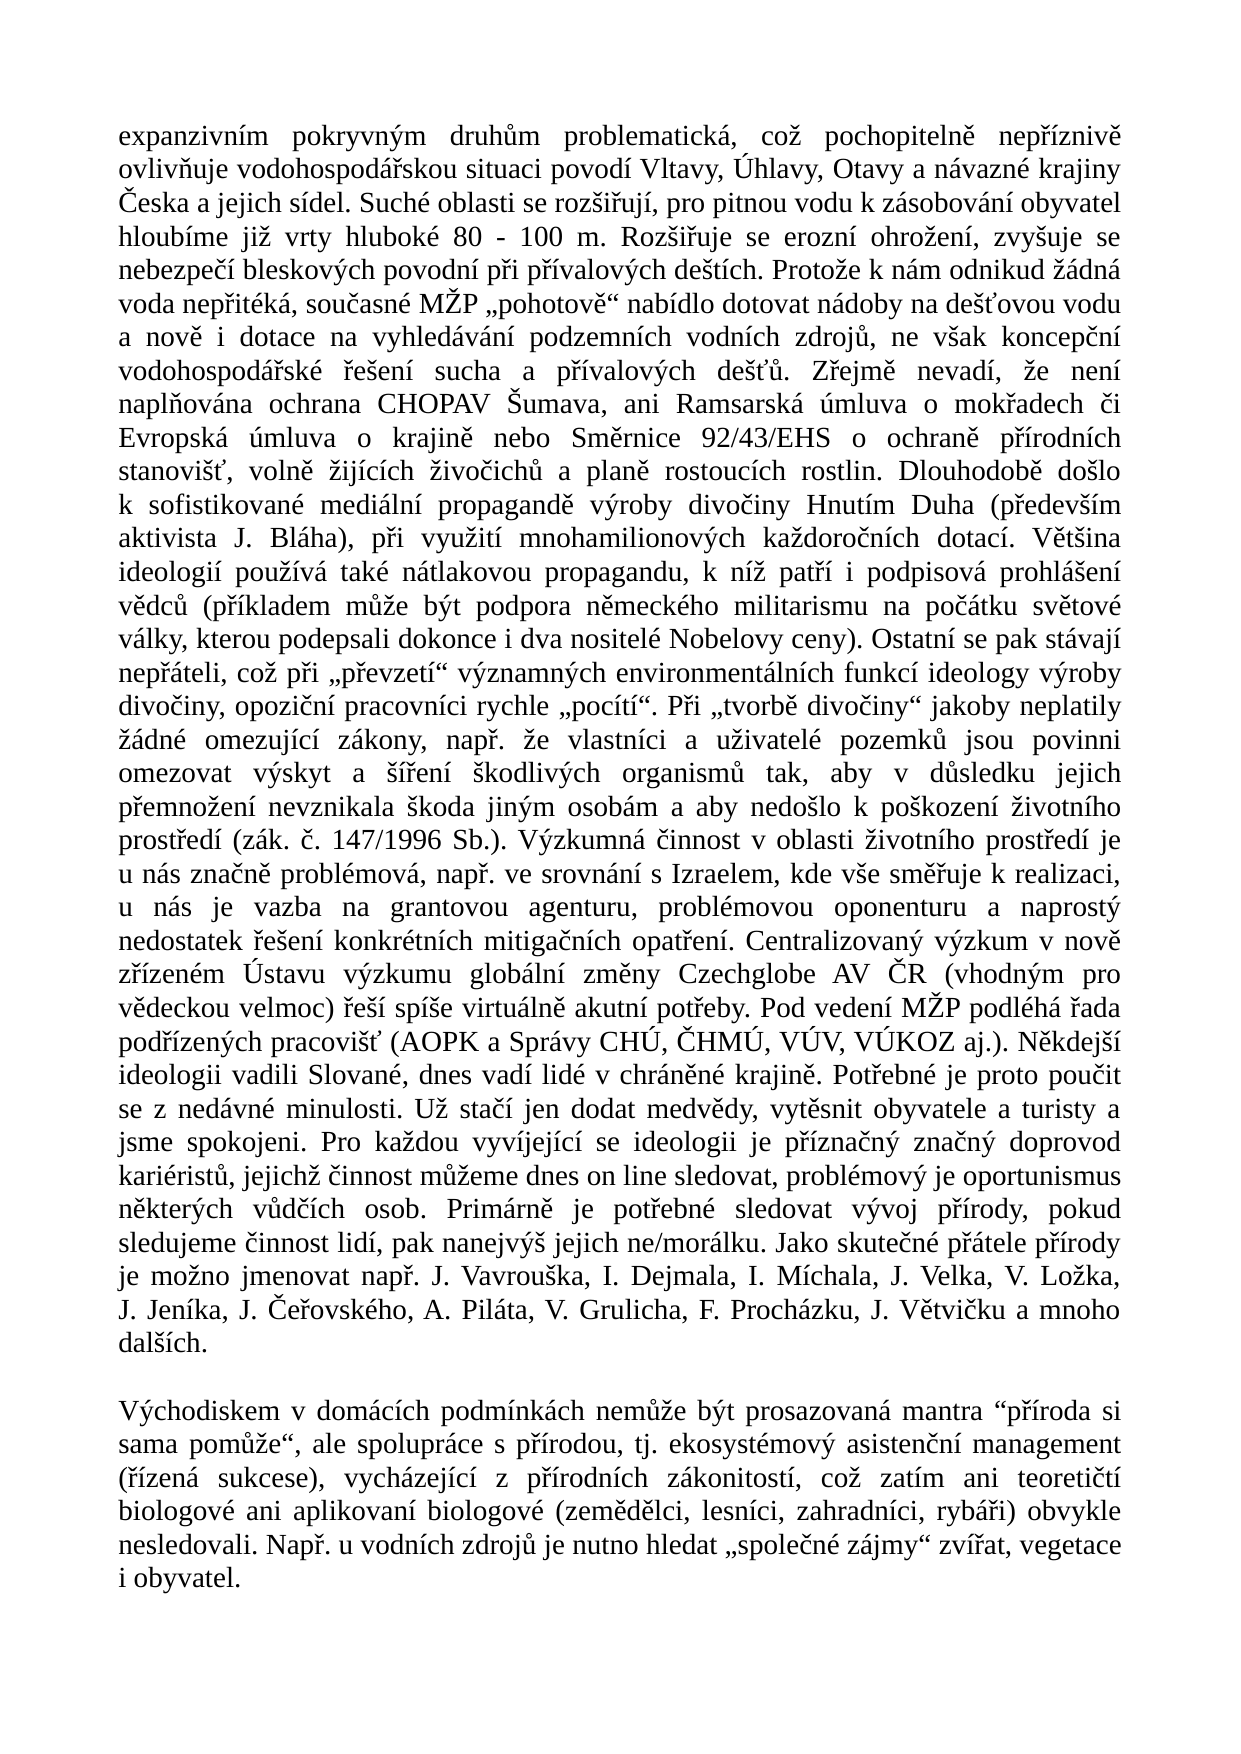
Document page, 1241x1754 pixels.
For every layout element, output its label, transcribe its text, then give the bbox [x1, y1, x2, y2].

text Východiskem v domácích podmínkách nemůže být prosazovaná mantra “příroda si sama pomůže“, ale spolupráce s přírodou, tj. ekosystémový asistenční management (řízená sukcese), vycházející z přírodních zákonitostí, což zatím ani teoretičtí biologové ani aplikovaní biologové (zemědělci, lesníci, zahradníci, rybáři) obvykle nesledovali. Např. u vodních zdrojů je nutno hledat „společné zájmy“ zvířat, vegetace i obyvatel. [118, 1393, 1122, 1594]
text expanzivním pokryvným druhům problematická, což pochopitelně nepříznivě ovlivňuje vodohospodářskou situaci povodí Vltavy, Úhlavy, Otavy a návazné krajiny Česka a jejich sídel. Suché oblasti se rozšiřují, pro pitnou vodu k zásobování obyvatel hloubíme již vrty hluboké 80 - 100 m. Rozšiřuje se erozní ohrožení, zvyšuje se nebezpečí bleskových povodní při přívalových deštích. Protože k nám odnikud žádná voda nepřitéká, současné MŽP „pohotově“ nabídlo dotovat nádoby na dešťovou vodu a nově i dotace na vyhledávání podzemních vodních zdrojů, ne však koncepční vodohospodářské řešení sucha a přívalových dešťů. Zřejmě nevadí, že není naplňována ochrana CHOPAV Šumava, ani Ramsarská úmluva o mokřadech či Evropská úmluva o krajině nebo Směrnice 92/43/EHS o ochraně přírodních stanovišť, volně žijících živočichů a planě rostoucích rostlin. Dlouhodobě došlo k sofistikované mediální propagandě výroby divočiny Hnutím Duha (především aktivista J. Bláha), při využití mnohamilionových každoročních dotací. Většina ideologií používá také nátlakovou propagandu, k níž patří i podpisová prohlášení vědců (příkladem může být podpora německého militarismu na počátku světové války, kterou podepsali dokonce i dva nositelé Nobelovy ceny). Ostatní se pak stávají nepřáteli, což při „převzetí“ významných environmentálních funkcí ideology výroby divočiny, opoziční pracovníci rychle „pocítí“. Při „tvorbě divočiny“ jakoby neplatily žádné omezující zákony, např. že vlastníci a uživatelé pozemků jsou povinni omezovat výskyt a šíření škodlivých organismů tak, aby v důsledku jejich přemnožení nevznikala škoda jiným osobám a aby nedošlo k poškození životního prostředí (zák. č. 147/1996 Sb.). Výzkumná činnost v oblasti životního prostředí je u nás značně problémová, např. ve srovnání s Izraelem, kde vše směřuje k realizaci, u nás je vazba na grantovou agenturu, problémovou oponenturu a naprostý nedostatek řešení konkrétních mitigačních opatření. Centralizovaný výzkum v nově zřízeném Ústavu výzkumu globální změny Czechglobe AV ČR (vhodným pro vědeckou velmoc) řeší spíše virtuálně akutní potřeby. Pod vedení MŽP podléhá řada podřízených pracovišť (AOPK a Správy CHÚ, ČHMÚ, VÚV, VÚKOZ aj.). Někdejší ideologii vadili Slované, dnes vadí lidé v chráněné krajině. Potřebné je proto poučit se z nedávné minulosti. Už stačí jen dodat medvědy, vytěsnit obyvatele a turisty a jsme spokojeni. Pro každou vyvíjející se ideologii je příznačný značný doprovod kariéristů, jejichž činnost můžeme dnes on line sledovat, problémový je oportunismus některých vůdčích osob. Primárně je potřebné sledovat vývoj přírody, pokud sledujeme činnost lidí, pak nanejvýš jejich ne/morálku. Jako skutečné přátele přírody je možno jmenovat např. J. Vavrouška, I. Dejmala, I. Míchala, J. Velka, V. Ložka, J. Jeníka, J. Čeřovského, A. Piláta, V. Grulicha, F. Procházku, J. Větvičku a mnoho dalších. [118, 118, 1122, 1359]
